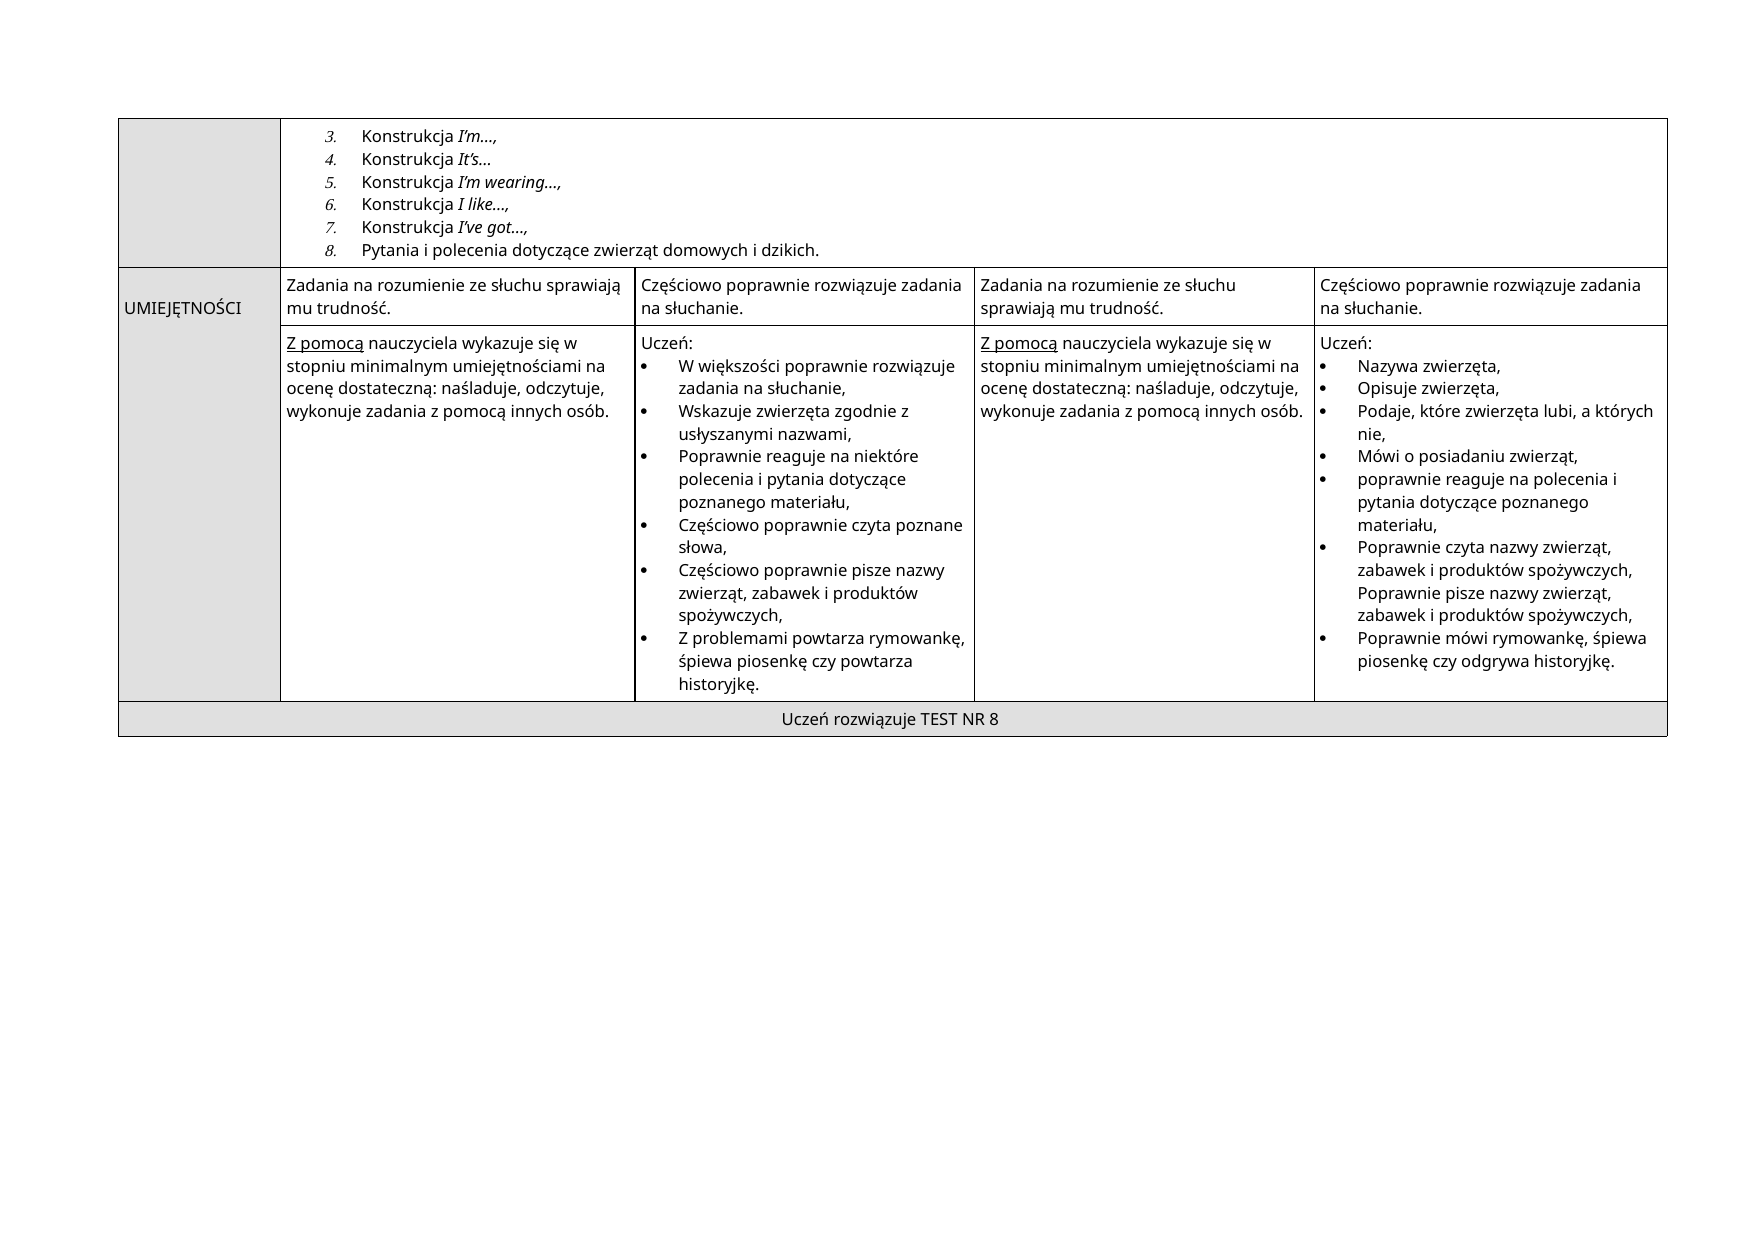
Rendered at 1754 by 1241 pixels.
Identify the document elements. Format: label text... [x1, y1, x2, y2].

table_cell Zadania na rozumienie ze słuchu sprawiają mu trudność. [281, 268, 634, 325]
table_cell Uczeń rozwiązuje TEST NR 8 [119, 702, 1667, 736]
table_cell Częściowo poprawnie rozwiązuje zadania na słuchanie. [1315, 268, 1667, 325]
table_cell Częściowo poprawnie rozwiązuje zadania na słuchanie. [636, 268, 974, 325]
table_cell Zwierzęta domowe, Zwierzęta dzikie, Konstrukcja I’m…, Konstrukcja It’s… Konstrukcja I’m wearing…, Konstrukcja I like…, Konstrukcja I’ve got…, Pytania i polecenia dotyczące zwierząt domowych i dzikich. [281, 119, 1667, 267]
table_cell Uczeń: Nazywa zwierzęta, Opisuje zwierzęta, Podaje, które zwierzęta lubi, a których nie, Mówi o posiadaniu zwierząt, poprawnie reaguje na polecenia i pytania dotyczące poznanego materiału, Poprawnie czyta nazwy zwierząt, zabawek i produktów spożywczych, Poprawnie pisze nazwy zwierząt, zabawek i produktów spożywczych, Poprawnie mówi rymowankę, śpiewa piosenkę czy odgrywa historyjkę. [1315, 326, 1667, 701]
table_cell Zadania na rozumienie ze słuchu sprawiają mu trudność. [975, 268, 1314, 325]
table_cell UMIEJĘTNOŚCI [119, 268, 280, 701]
table_cell [119, 119, 280, 267]
table_cell Uczeń: W większości poprawnie rozwiązuje zadania na słuchanie, Wskazuje zwierzęta zgodnie z usłyszanymi nazwami, Poprawnie reaguje na niektóre polecenia i pytania dotyczące poznanego materiału, Częściowo poprawnie czyta poznane słowa, Częściowo poprawnie pisze nazwy zwierząt, zabawek i produktów spożywczych, Z problemami powtarza rymowankę, śpiewa piosenkę czy powtarza historyjkę. [636, 326, 974, 701]
table_cell Z pomocą nauczyciela wykazuje się w stopniu minimalnym umiejętnościami na ocenę dostateczną: naśladuje, odczytuje, wykonuje zadania z pomocą innych osób. [975, 326, 1314, 701]
table_cell Z pomocą nauczyciela wykazuje się w stopniu minimalnym umiejętnościami na ocenę dostateczną: naśladuje, odczytuje, wykonuje zadania z pomocą innych osób. [281, 326, 634, 701]
